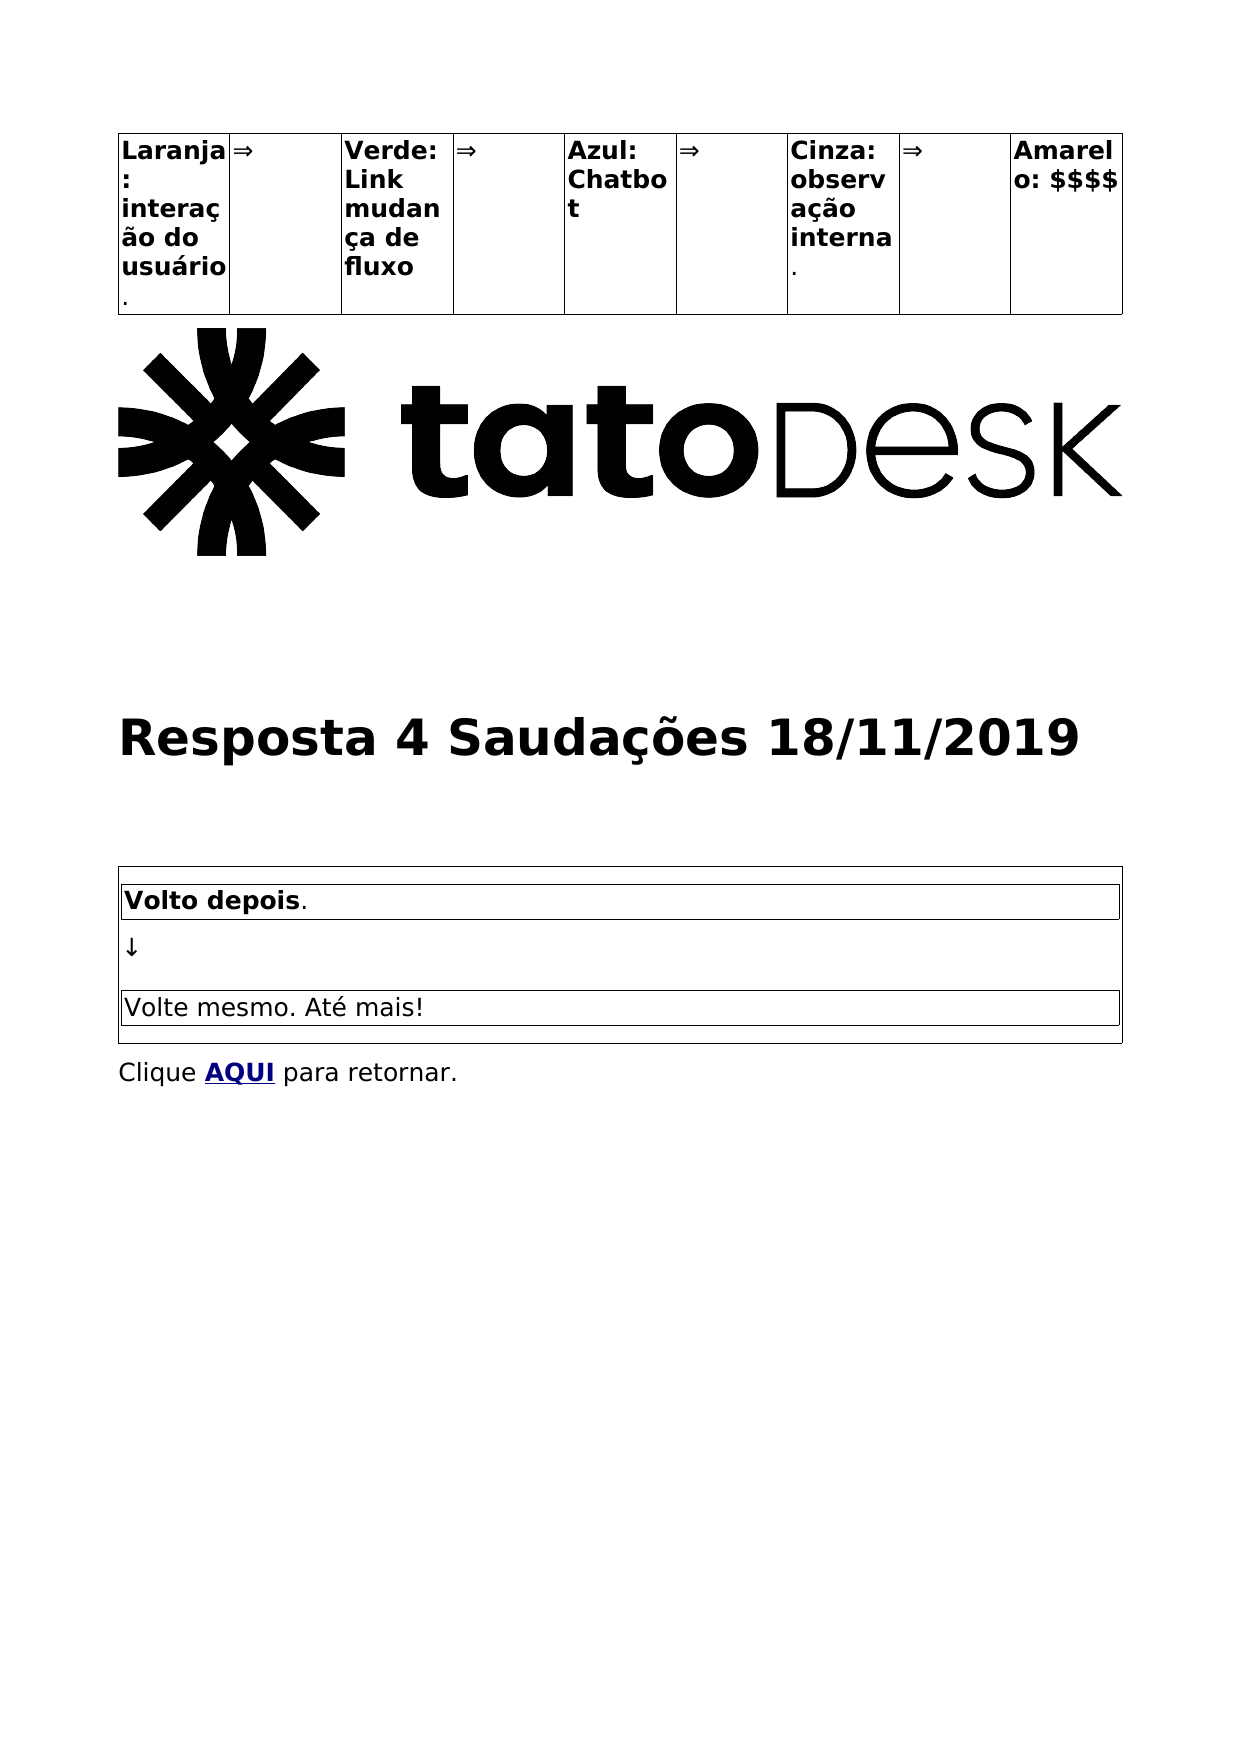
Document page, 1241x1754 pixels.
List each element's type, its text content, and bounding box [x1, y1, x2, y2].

table_header Verde: Link mudança de fluxo [342, 134, 453, 314]
text Clique AQUI para retornar. [118, 1058, 1122, 1116]
subtitle Resposta 4 Saudações 18/11/2019 [118, 709, 1122, 768]
table_header ↓ [119, 867, 1122, 1043]
table_header Amarelo: $$$$ [1011, 134, 1122, 314]
table_header Cinza: observação interna. [788, 134, 899, 314]
table_header Volte mesmo. Até mais! [122, 991, 1119, 1025]
table_header ⇒ [677, 134, 787, 314]
table_header ⇒ [900, 134, 1010, 314]
table_header ⇒ [454, 134, 564, 314]
picture [118, 328, 1123, 556]
table_header Azul: Chatbot [565, 134, 676, 314]
table_header Laranja: interação do usuário. [119, 134, 229, 314]
table_header ⇒ [230, 134, 341, 314]
table_header Volto depois. [122, 885, 1119, 919]
